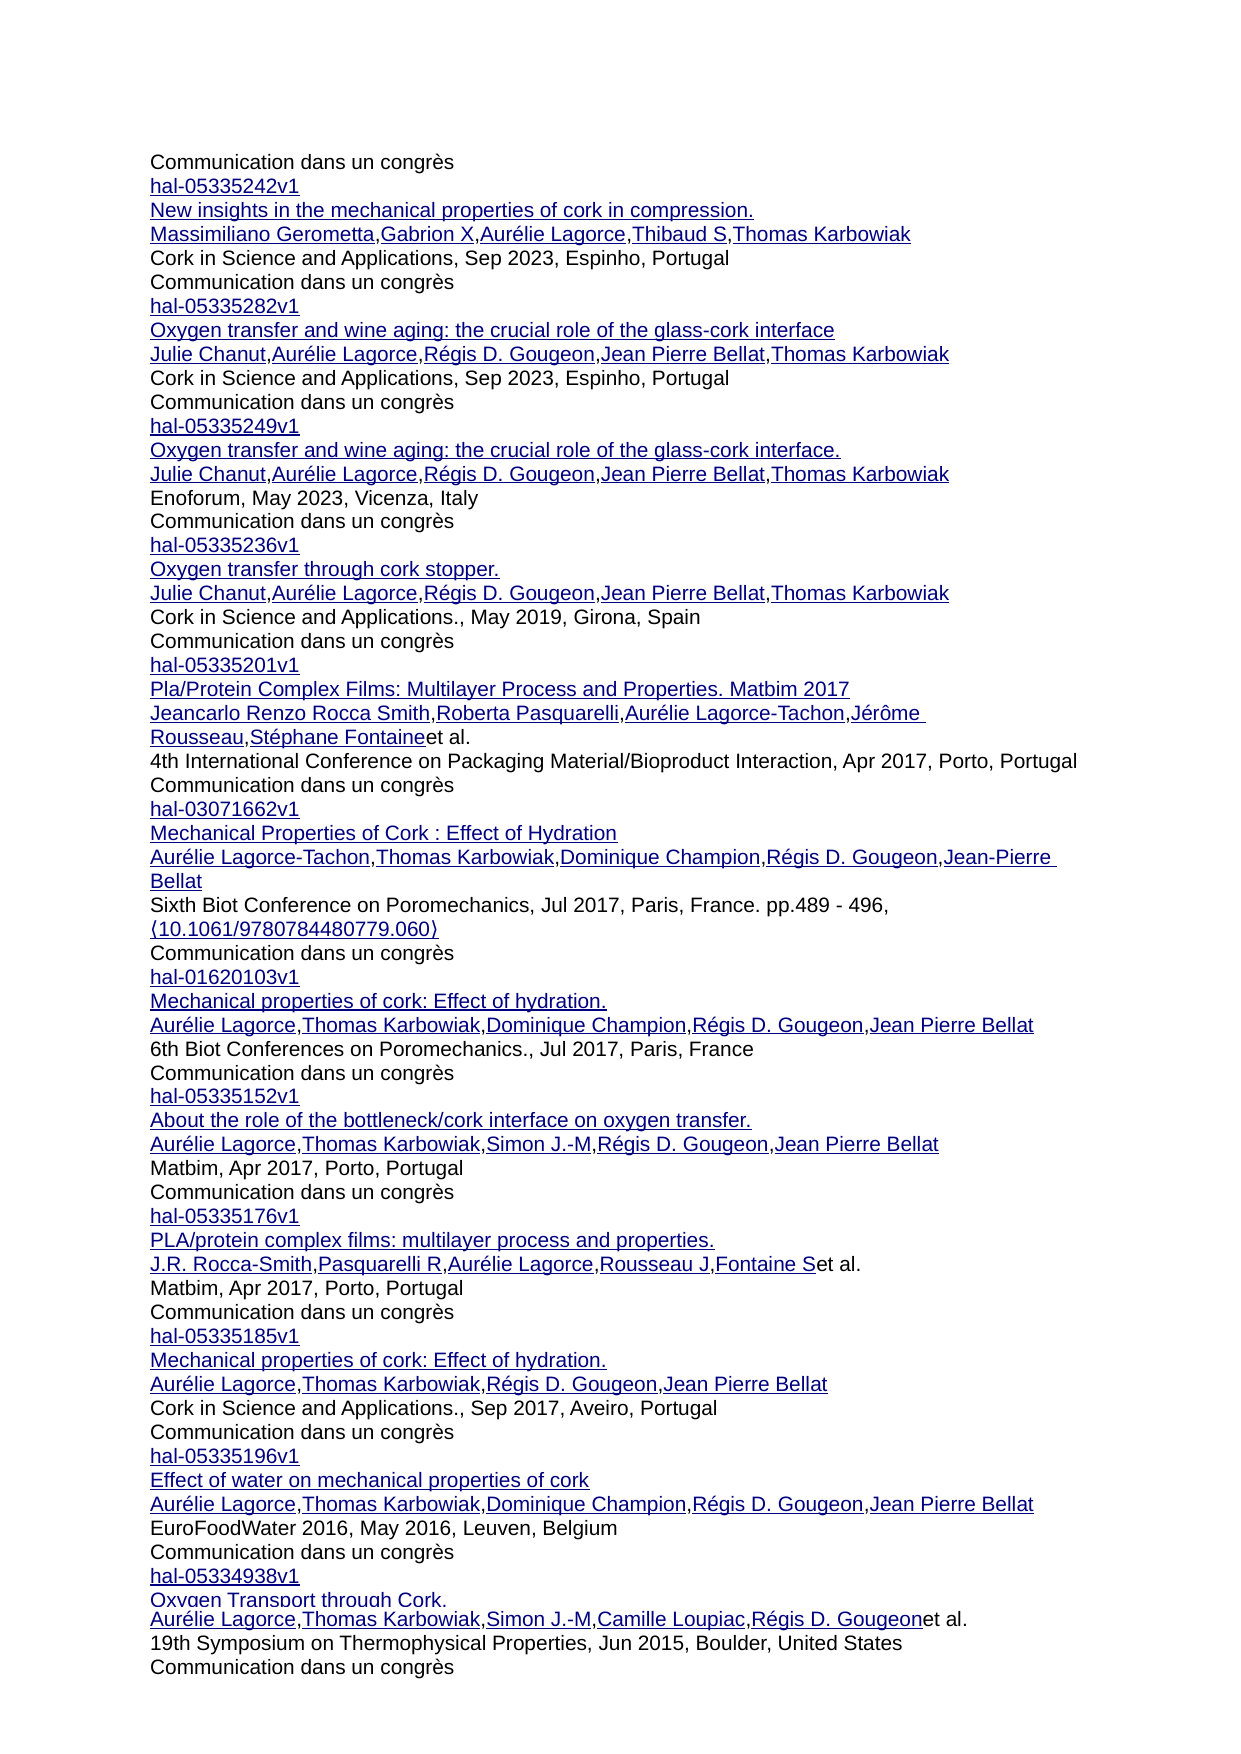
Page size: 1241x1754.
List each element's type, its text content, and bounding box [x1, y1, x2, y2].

table_cell New insights in the mechanical properties of cork in compression. Massimiliano Gerometta,Gabrion X,Aurélie Lagorce,Thibaud S,Thomas Karbowiak Cork in Science and Applications, Sep 2023, Espinho, Portugal Communication dans un congrès hal-05335282v1 [150, 198, 1090, 318]
table_cell About the role of the bottleneck/cork interface on oxygen transfer. Aurélie Lagorce,Thomas Karbowiak,Simon J.-M,Régis D. Gougeon,Jean Pierre Bellat Matbim, Apr 2017, Porto, Portugal Communication dans un congrès hal-05335176v1 [150, 1108, 1090, 1228]
table_cell Mechanical Properties of Cork : Effect of Hydration Aurélie Lagorce-Tachon,Thomas Karbowiak,Dominique Champion,Régis D. Gougeon,Jean-Pierre Bellat Sixth Biot Conference on Poromechanics, Jul 2017, Paris, France. pp.489 - 496, ⟨10.1061/9780784480779.060⟩ Communication dans un congrès hal-01620103v1 [150, 821, 1090, 988]
table_cell Oxygen transfer through cork stopper. Julie Chanut,Aurélie Lagorce,Régis D. Gougeon,Jean Pierre Bellat,Thomas Karbowiak Cork in Science and Applications., May 2019, Girona, Spain Communication dans un congrès hal-05335201v1 [150, 557, 1090, 677]
table_cell Effect of water on mechanical properties of cork Aurélie Lagorce,Thomas Karbowiak,Dominique Champion,Régis D. Gougeon,Jean Pierre Bellat EuroFoodWater 2016, May 2016, Leuven, Belgium Communication dans un congrès hal-05334938v1 [150, 1468, 1090, 1587]
table_cell Oxygen transfer and wine aging: the crucial role of the glass-cork interface Julie Chanut,Aurélie Lagorce,Régis D. Gougeon,Jean Pierre Bellat,Thomas Karbowiak Cork in Science and Applications, Sep 2023, Espinho, Portugal Communication dans un congrès hal-05335249v1 [150, 318, 1090, 437]
table_cell PLA/protein complex films: multilayer process and properties. J.R. Rocca-Smith,Pasquarelli R,Aurélie Lagorce,Rousseau J,Fontaine Set al. Matbim, Apr 2017, Porto, Portugal Communication dans un congrès hal-05335185v1 [150, 1228, 1090, 1348]
table_cell Mechanical properties of cork: Effect of hydration. Aurélie Lagorce,Thomas Karbowiak,Dominique Champion,Régis D. Gougeon,Jean Pierre Bellat 6th Biot Conferences on Poromechanics., Jul 2017, Paris, France Communication dans un congrès hal-05335152v1 [150, 989, 1090, 1108]
table_cell Oxygen Transport through Cork. Aurélie Lagorce,Thomas Karbowiak,Simon J.-M,Camille Loupiac,Régis D. Gougeonet al. 19th Symposium on Thermophysical Properties, Jun 2015, Boulder, United States Communication dans un congrès [150, 1588, 1090, 1679]
table_cell Pla/Protein Complex Films: Multilayer Process and Properties. Matbim 2017 Jeancarlo Renzo Rocca Smith,Roberta Pasquarelli,Aurélie Lagorce-Tachon,Jérôme Rousseau,Stéphane Fontaineet al. 4th International Conference on Packaging Material/Bioproduct Interaction, Apr 2017, Porto, Portugal Communication dans un congrès hal-03071662v1 [150, 677, 1090, 821]
table_cell Oxygen transfer and wine aging: the crucial role of the glass-cork interface. Julie Chanut,Aurélie Lagorce,Régis D. Gougeon,Jean Pierre Bellat,Thomas Karbowiak Enoforum, May 2023, Vicenza, Italy Communication dans un congrès hal-05335236v1 [150, 438, 1090, 557]
table_cell Communication dans un congrès hal-05335242v1 [150, 150, 1090, 198]
table_cell Mechanical properties of cork: Effect of hydration. Aurélie Lagorce,Thomas Karbowiak,Régis D. Gougeon,Jean Pierre Bellat Cork in Science and Applications., Sep 2017, Aveiro, Portugal Communication dans un congrès hal-05335196v1 [150, 1348, 1090, 1468]
